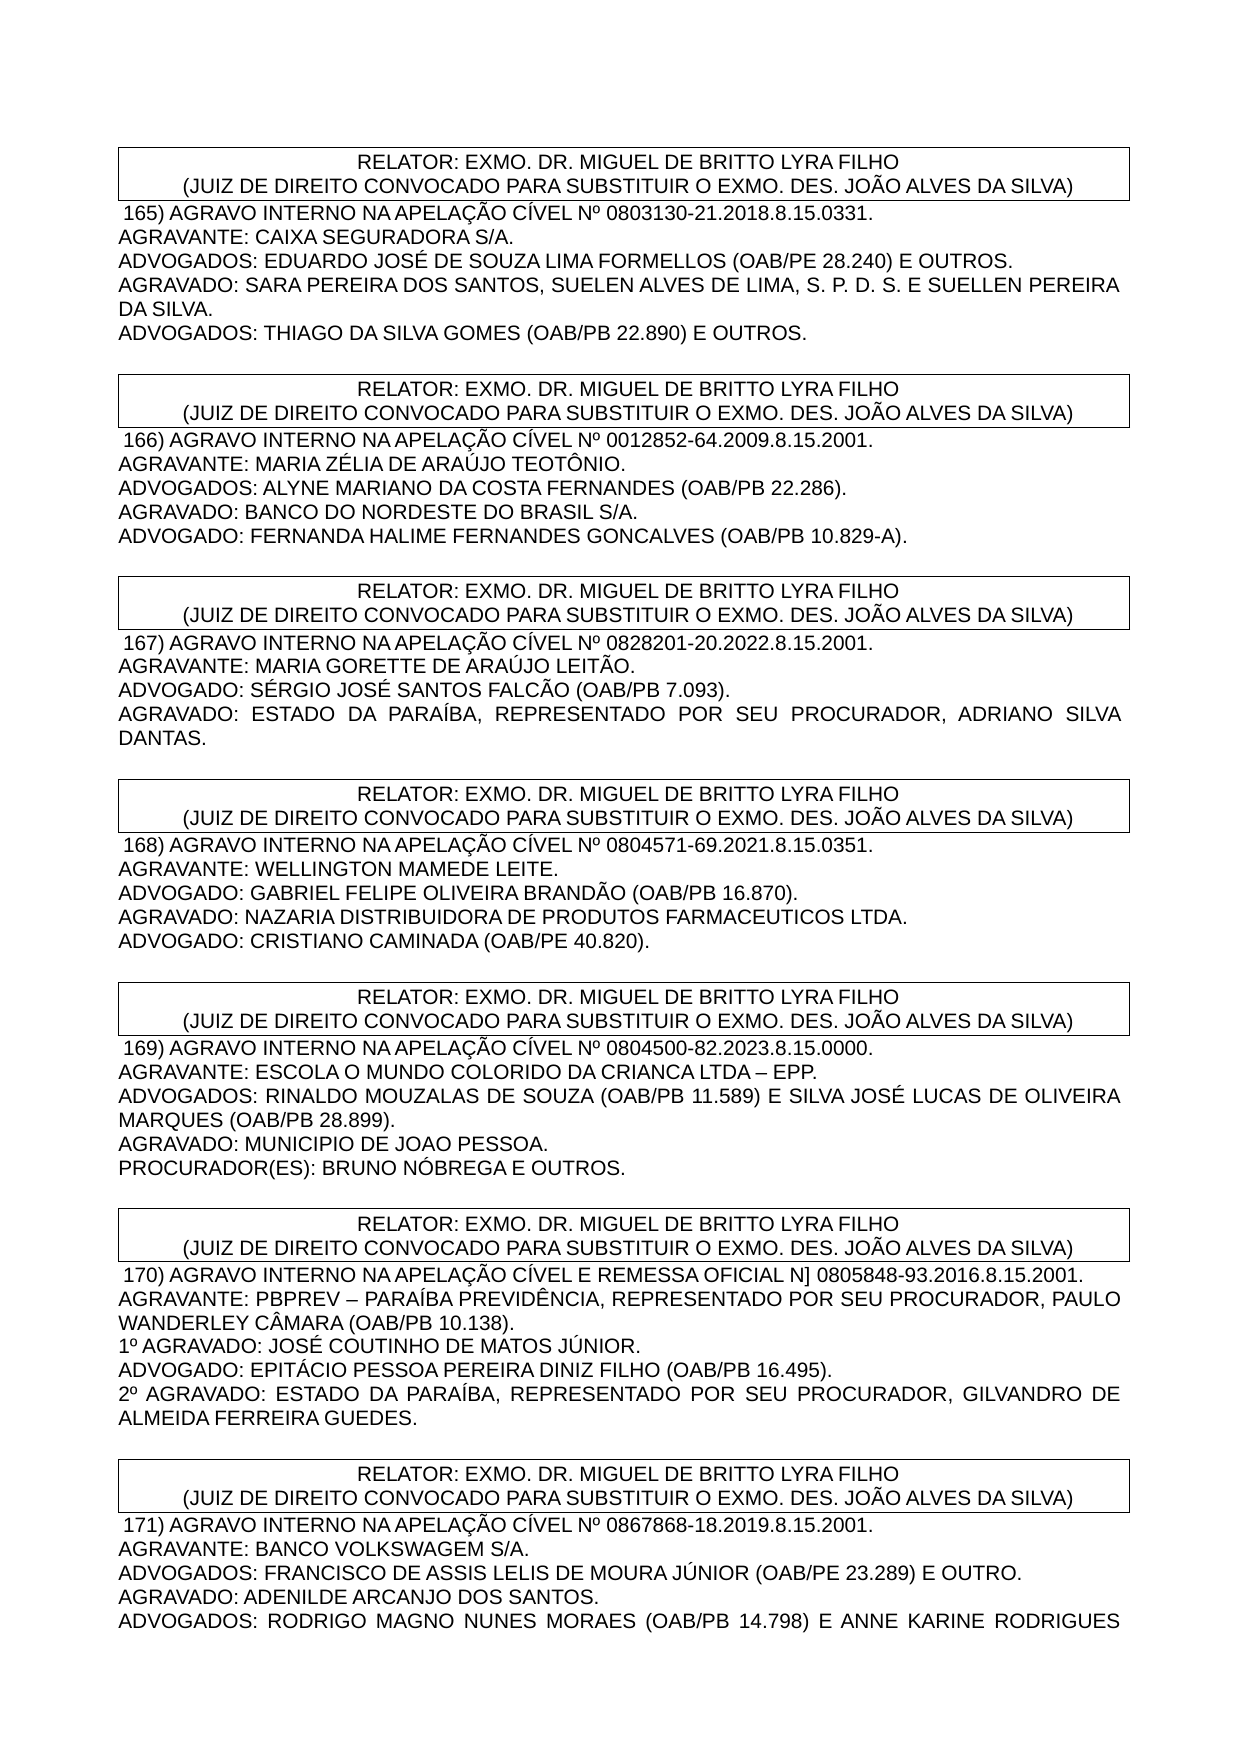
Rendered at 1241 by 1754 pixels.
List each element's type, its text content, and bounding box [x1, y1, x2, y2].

text AGRAVANTE: CAIXA SEGURADORA S/A. [118, 225, 1122, 249]
text RELATOR: EXMO. DR. MIGUEL DE BRITTO LYRA FILHO [119, 577, 1129, 600]
text AGRAVADO: SARA PEREIRA DOS SANTOS, SUELEN ALVES DE LIMA, S. P. D. S. E SUELLEN PEREIRA DA SILVA. [118, 273, 1122, 321]
text AGRAVADO: NAZARIA DISTRIBUIDORA DE PRODUTOS FARMACEUTICOS LTDA. [118, 905, 1122, 929]
text 170) AGRAVO INTERNO NA APELAÇÃO CÍVEL E REMESSA OFICIAL N] 0805848-93.2016.8.15.2001. [123, 1262, 1122, 1286]
text PROCURADOR(ES): BRUNO NÓBREGA E OUTROS. [118, 1156, 1122, 1179]
text AGRAVANTE: WELLINGTON MAMEDE LEITE. [118, 857, 1122, 881]
text AGRAVADO: ADENILDE ARCANJO DOS SANTOS. [118, 1585, 1122, 1609]
text 165) AGRAVO INTERNO NA APELAÇÃO CÍVEL Nº 0803130-21.2018.8.15.0331. [123, 201, 1122, 225]
text ADVOGADO: CRISTIANO CAMINADA (OAB/PE 40.820). [118, 929, 1122, 982]
text ADVOGADO: GABRIEL FELIPE OLIVEIRA BRANDÃO (OAB/PB 16.870). [118, 881, 1122, 905]
text 169) AGRAVO INTERNO NA APELAÇÃO CÍVEL Nº 0804500-82.2023.8.15.0000. [123, 1036, 1122, 1060]
text AGRAVADO: ESTADO DA PARAÍBA, REPRESENTADO POR SEU PROCURADOR, ADRIANO SILVA DANTAS. [118, 702, 1122, 750]
text ADVOGADOS: RINALDO MOUZALAS DE SOUZA (OAB/PB 11.589) E SILVA JOSÉ LUCAS DE OLIVEIRA MARQUES (OAB/PB 28.899). [118, 1084, 1122, 1132]
text AGRAVANTE: ESCOLA O MUNDO COLORIDO DA CRIANCA LTDA – EPP. [118, 1060, 1122, 1084]
text ADVOGADO: SÉRGIO JOSÉ SANTOS FALCÃO (OAB/PB 7.093). [118, 678, 1122, 702]
text 167) AGRAVO INTERNO NA APELAÇÃO CÍVEL Nº 0828201-20.2022.8.15.2001. [123, 630, 1122, 654]
text 1º AGRAVADO: JOSÉ COUTINHO DE MATOS JÚNIOR. [118, 1334, 1122, 1358]
text (JUIZ DE DIREITO CONVOCADO PARA SUBSTITUIR O EXMO. DES. JOÃO ALVES DA SILVA) [119, 803, 1129, 832]
text AGRAVADO: MUNICIPIO DE JOAO PESSOA. [118, 1132, 1122, 1156]
text AGRAVADO: BANCO DO NORDESTE DO BRASIL S/A. [118, 499, 1122, 523]
text RELATOR: EXMO. DR. MIGUEL DE BRITTO LYRA FILHO [119, 1209, 1129, 1232]
text ADVOGADOS: EDUARDO JOSÉ DE SOUZA LIMA FORMELLOS (OAB/PE 28.240) E OUTROS. [118, 249, 1122, 273]
text AGRAVANTE: PBPREV – PARAÍBA PREVIDÊNCIA, REPRESENTADO POR SEU PROCURADOR, PAULO WANDERLEY CÂMARA (OAB/PB 10.138). [118, 1286, 1122, 1334]
text 2º AGRAVADO: ESTADO DA PARAÍBA, REPRESENTADO POR SEU PROCURADOR, GILVANDRO DE ALMEIDA FERREIRA GUEDES. [118, 1382, 1122, 1430]
text ADVOGADOS: RODRIGO MAGNO NUNES MORAES (OAB/PB 14.798) E ANNE KARINE RODRIGUES [118, 1609, 1122, 1633]
text RELATOR: EXMO. DR. MIGUEL DE BRITTO LYRA FILHO [119, 780, 1129, 803]
text 168) AGRAVO INTERNO NA APELAÇÃO CÍVEL Nº 0804571-69.2021.8.15.0351. [123, 833, 1122, 857]
text (JUIZ DE DIREITO CONVOCADO PARA SUBSTITUIR O EXMO. DES. JOÃO ALVES DA SILVA) [119, 397, 1129, 427]
text ADVOGADOS: ALYNE MARIANO DA COSTA FERNANDES (OAB/PB 22.286). [118, 476, 1122, 499]
text 166) AGRAVO INTERNO NA APELAÇÃO CÍVEL Nº 0012852-64.2009.8.15.2001. [123, 428, 1122, 452]
text 171) AGRAVO INTERNO NA APELAÇÃO CÍVEL Nº 0867868-18.2019.8.15.2001. [123, 1513, 1122, 1537]
text ADVOGADOS: THIAGO DA SILVA GOMES (OAB/PB 22.890) E OUTROS. [118, 321, 1122, 345]
text ADVOGADO: EPITÁCIO PESSOA PEREIRA DINIZ FILHO (OAB/PB 16.495). [118, 1358, 1122, 1382]
text RELATOR: EXMO. DR. MIGUEL DE BRITTO LYRA FILHO [119, 148, 1129, 171]
text RELATOR: EXMO. DR. MIGUEL DE BRITTO LYRA FILHO [119, 375, 1129, 397]
text (JUIZ DE DIREITO CONVOCADO PARA SUBSTITUIR O EXMO. DES. JOÃO ALVES DA SILVA) [119, 1006, 1129, 1035]
text RELATOR: EXMO. DR. MIGUEL DE BRITTO LYRA FILHO [119, 1460, 1129, 1483]
text AGRAVANTE: MARIA ZÉLIA DE ARAÚJO TEOTÔNIO. [118, 452, 1122, 476]
text (JUIZ DE DIREITO CONVOCADO PARA SUBSTITUIR O EXMO. DES. JOÃO ALVES DA SILVA) [119, 1483, 1129, 1512]
text (JUIZ DE DIREITO CONVOCADO PARA SUBSTITUIR O EXMO. DES. JOÃO ALVES DA SILVA) [119, 1232, 1129, 1261]
text ADVOGADO: FERNANDA HALIME FERNANDES GONCALVES (OAB/PB 10.829-A). [118, 523, 1122, 547]
text RELATOR: EXMO. DR. MIGUEL DE BRITTO LYRA FILHO [119, 983, 1129, 1006]
text (JUIZ DE DIREITO CONVOCADO PARA SUBSTITUIR O EXMO. DES. JOÃO ALVES DA SILVA) [119, 600, 1129, 629]
text (JUIZ DE DIREITO CONVOCADO PARA SUBSTITUIR O EXMO. DES. JOÃO ALVES DA SILVA) [119, 171, 1129, 200]
text AGRAVANTE: BANCO VOLKSWAGEM S/A. [118, 1537, 1122, 1561]
text ADVOGADOS: FRANCISCO DE ASSIS LELIS DE MOURA JÚNIOR (OAB/PE 23.289) E OUTRO. [118, 1561, 1122, 1585]
text AGRAVANTE: MARIA GORETTE DE ARAÚJO LEITÃO. [118, 654, 1122, 678]
